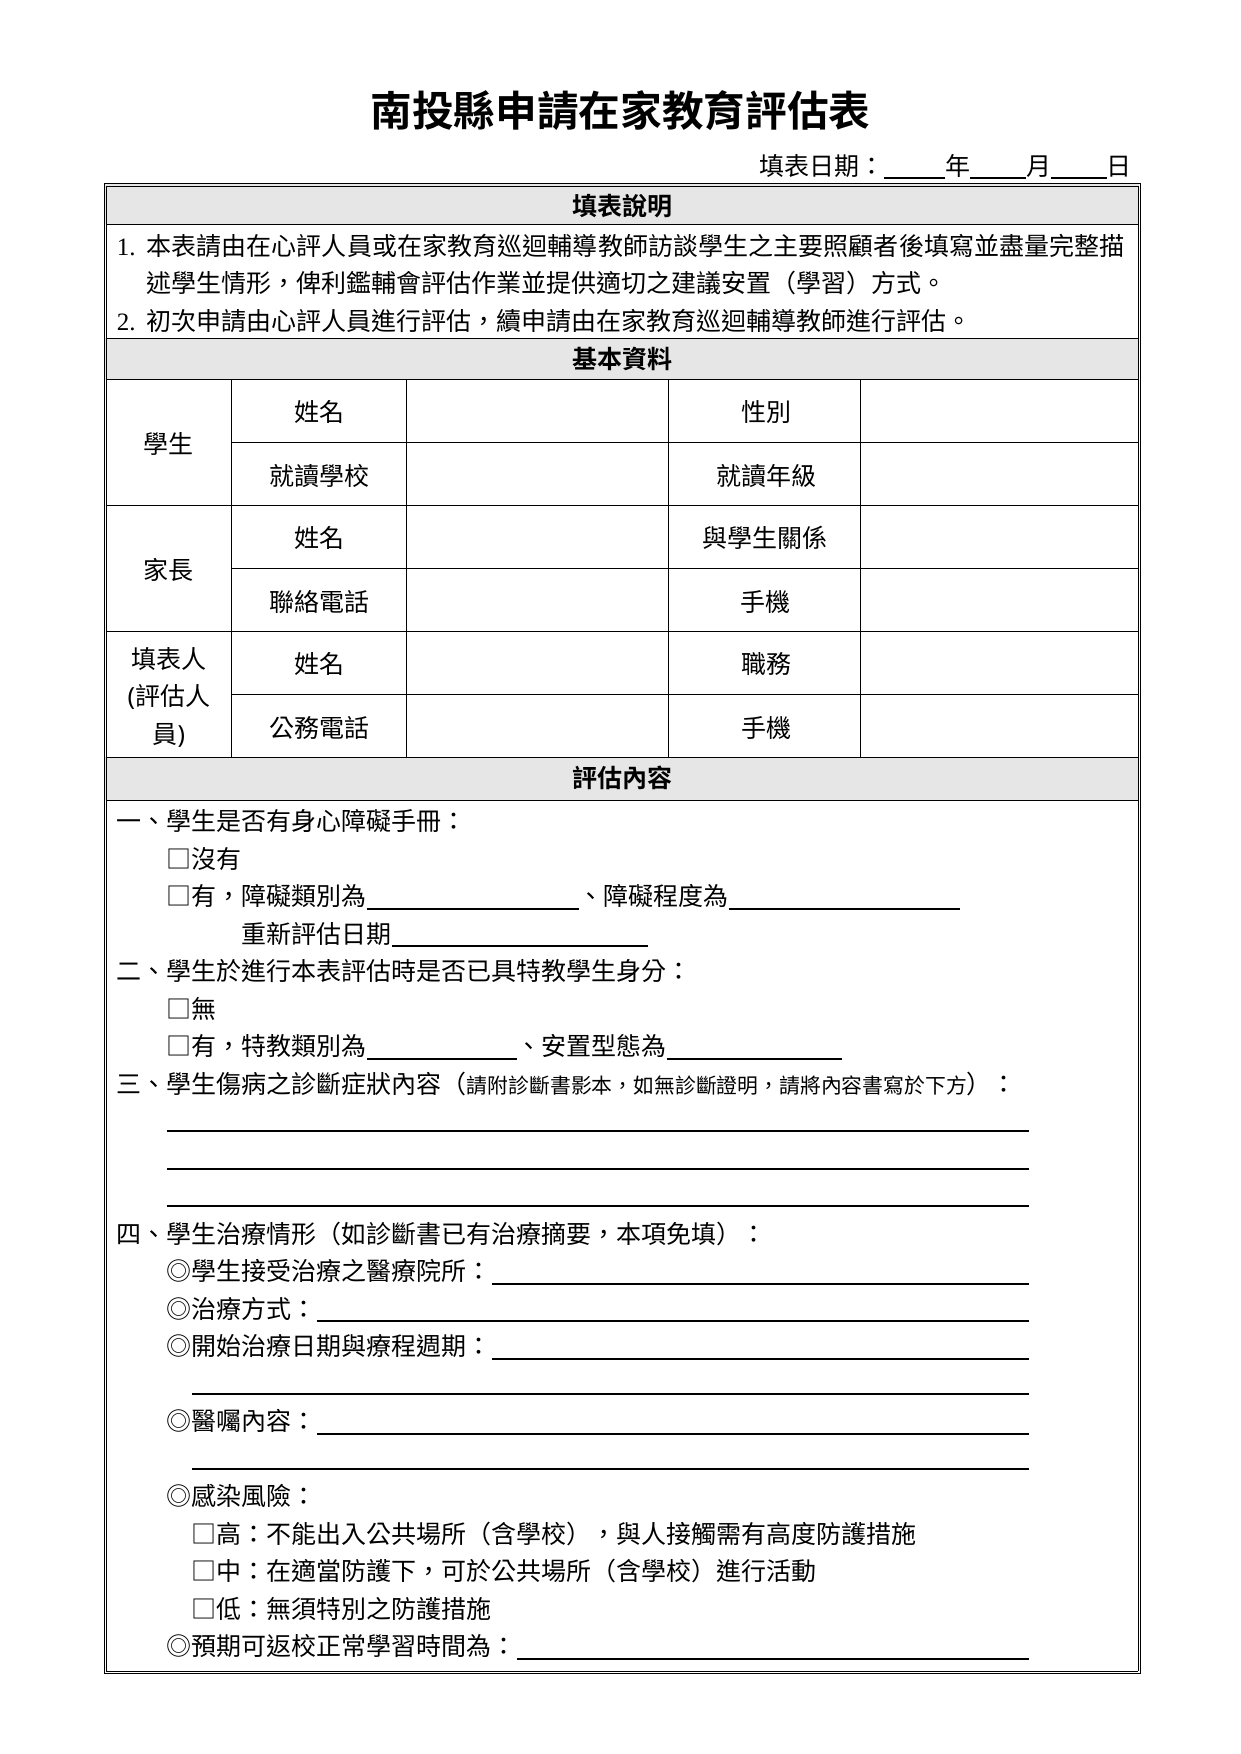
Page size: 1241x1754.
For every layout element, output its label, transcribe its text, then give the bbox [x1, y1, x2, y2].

table_cell [407, 632, 668, 694]
table_cell 基本資料 [107, 339, 1138, 379]
table_cell 姓名 [232, 380, 406, 442]
table_cell [861, 506, 1138, 568]
table_cell 家長 [107, 506, 231, 631]
table_cell 與學生關係 [669, 506, 860, 568]
table_cell 姓名 [232, 506, 406, 568]
table_cell 就讀年級 [669, 443, 860, 505]
table_cell [861, 569, 1138, 631]
table_cell 本表請由在心評人員或在家教育巡迴輔導教師訪談學生之主要照顧者後填寫並盡量完整描述學生情形，俾利鑑輔會評估作業並提供適切之建議安置（學習）方式。 初次申請由心評人員進行評估，續申請由在家教育巡迴輔導教師進行評估。 [107, 225, 1138, 338]
table_cell [407, 443, 668, 505]
table_cell [861, 443, 1138, 505]
table_cell 就讀學校 [232, 443, 406, 505]
table_cell [407, 569, 668, 631]
table_cell 手機 [669, 569, 860, 631]
table_cell [861, 632, 1138, 694]
text 填表日期： 年 月 日 [118, 146, 1137, 183]
table_cell 公務電話 [232, 695, 406, 757]
table_cell 性別 [669, 380, 860, 442]
table_cell 填表人 (評估人員) [107, 632, 231, 757]
table_cell 職務 [669, 632, 860, 694]
table_cell 學生 [107, 380, 231, 505]
table_cell 姓名 [232, 632, 406, 694]
table_header 填表說明 [107, 187, 1138, 224]
table_cell 評估內容 [107, 758, 1138, 800]
table_cell [407, 506, 668, 568]
table_cell [407, 380, 668, 442]
table_cell [861, 695, 1138, 757]
table_cell 手機 [669, 695, 860, 757]
table_cell [407, 695, 668, 757]
table_cell 聯絡電話 [232, 569, 406, 631]
table_cell [861, 380, 1138, 442]
text 南投縣申請在家教育評估表 [118, 71, 1122, 146]
table_cell 一、學生是否有身心障礙手冊： □沒有 □有，障礙類別為 、障礙程度為 重新評估日期 二、學生於進行本表評估時是否已具特教學生身分： □無 □有，特教類別為 、安置型態為 三、學生傷病之診斷症狀內容（請附診斷書影本，如無診斷證明，請將內容書寫於下方）： 四、學生治療情形（如診斷書已有治療摘要，本項免填）： ◎學生接受治療之醫療院所： ◎治療方式： ◎開始治療日期與療程週期： ◎醫囑內容： ◎感染風險： □高：不能出入公共場所（含學校），與人接觸需有高度防護措施 □中：在適當防護下，可於公共場所（含學校）進行活動 □低：無須特別之防護措施 ◎預期可返校正常學習時間為： [107, 801, 1138, 1671]
